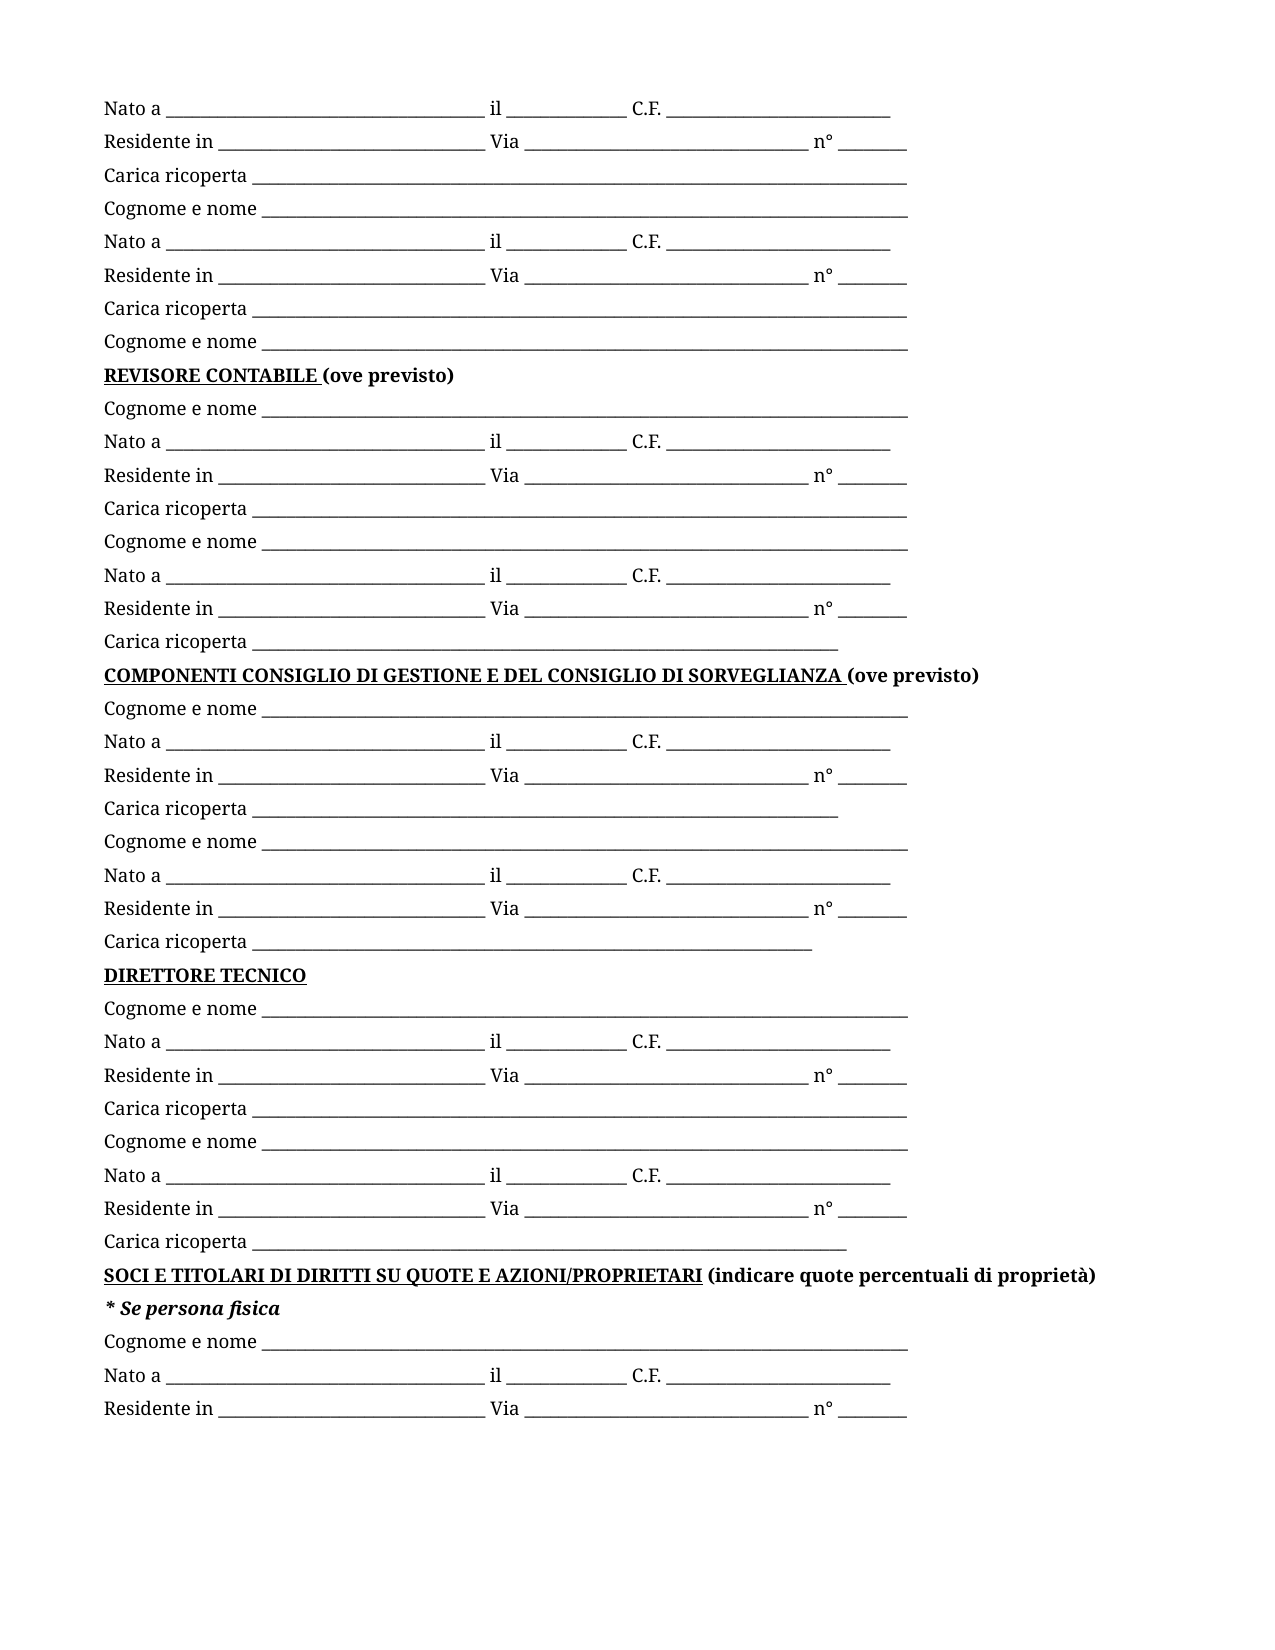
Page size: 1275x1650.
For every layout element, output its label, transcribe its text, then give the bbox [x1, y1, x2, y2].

text Nato a _____________________________________ il ______________ C.F. __________________________ [103, 855, 1144, 889]
text Nato a _____________________________________ il ______________ C.F. __________________________ [103, 1022, 1144, 1055]
text DIRETTORE TECNICO [103, 955, 1152, 989]
text Residente in _______________________________ Via _________________________________ n° ________ [103, 1189, 1144, 1222]
text Carica ricoperta ____________________________________________________________________________ [103, 289, 1144, 322]
text Residente in _______________________________ Via _________________________________ n° ________ [103, 255, 1144, 289]
text Cognome e nome ___________________________________________________________________________ [103, 189, 1144, 222]
text Nato a _____________________________________ il ______________ C.F. __________________________ [103, 1355, 1144, 1389]
text Cognome e nome ___________________________________________________________________________ [103, 1322, 1144, 1355]
text Residente in _______________________________ Via _________________________________ n° ________ [103, 1055, 1144, 1089]
text Carica ricoperta ____________________________________________________________________________ [103, 1089, 1144, 1122]
text Nato a _____________________________________ il ______________ C.F. __________________________ [103, 422, 1144, 455]
text Nato a _____________________________________ il ______________ C.F. __________________________ [103, 555, 1144, 589]
text Residente in _______________________________ Via _________________________________ n° ________ [103, 889, 1144, 922]
text Residente in _______________________________ Via _________________________________ n° ________ [103, 122, 1144, 155]
text Residente in _______________________________ Via _________________________________ n° ________ [103, 589, 1144, 622]
text Carica ricoperta _____________________________________________________________________ [103, 1222, 1152, 1255]
text Residente in _______________________________ Via _________________________________ n° ________ [103, 755, 1144, 789]
text Cognome e nome ___________________________________________________________________________ [103, 989, 1144, 1022]
text Carica ricoperta _________________________________________________________________ [103, 922, 1152, 955]
text REVISORE CONTABILE (ove previsto) [103, 355, 1152, 389]
text Nato a _____________________________________ il ______________ C.F. __________________________ [103, 722, 1144, 755]
text SOCI E TITOLARI DI DIRITTI SU QUOTE E AZIONI/PROPRIETARI (indicare quote percentuali di proprietà) [103, 1255, 1152, 1289]
text Residente in _______________________________ Via _________________________________ n° ________ [103, 455, 1144, 489]
text Cognome e nome ___________________________________________________________________________ [103, 689, 1144, 722]
text Cognome e nome ___________________________________________________________________________ [103, 522, 1144, 555]
text Nato a _____________________________________ il ______________ C.F. __________________________ [103, 89, 1144, 122]
text Cognome e nome ___________________________________________________________________________ [103, 1122, 1144, 1155]
text Nato a _____________________________________ il ______________ C.F. __________________________ [103, 222, 1144, 255]
text Carica ricoperta ____________________________________________________________________ [103, 622, 1152, 655]
text Cognome e nome ___________________________________________________________________________ [103, 389, 1144, 422]
text * Se persona fisica [103, 1289, 1152, 1322]
text Nato a _____________________________________ il ______________ C.F. __________________________ [103, 1155, 1144, 1189]
text Cognome e nome ___________________________________________________________________________ [103, 822, 1144, 855]
text Carica ricoperta ____________________________________________________________________ [103, 789, 1152, 822]
text Carica ricoperta ____________________________________________________________________________ [103, 155, 1144, 189]
text Residente in _______________________________ Via _________________________________ n° ________ [103, 1389, 1144, 1422]
text COMPONENTI CONSIGLIO DI GESTIONE E DEL CONSIGLIO DI SORVEGLIANZA (ove previsto) [103, 655, 1152, 689]
text Cognome e nome ___________________________________________________________________________ [103, 322, 1144, 355]
text Carica ricoperta ____________________________________________________________________________ [103, 489, 1144, 522]
